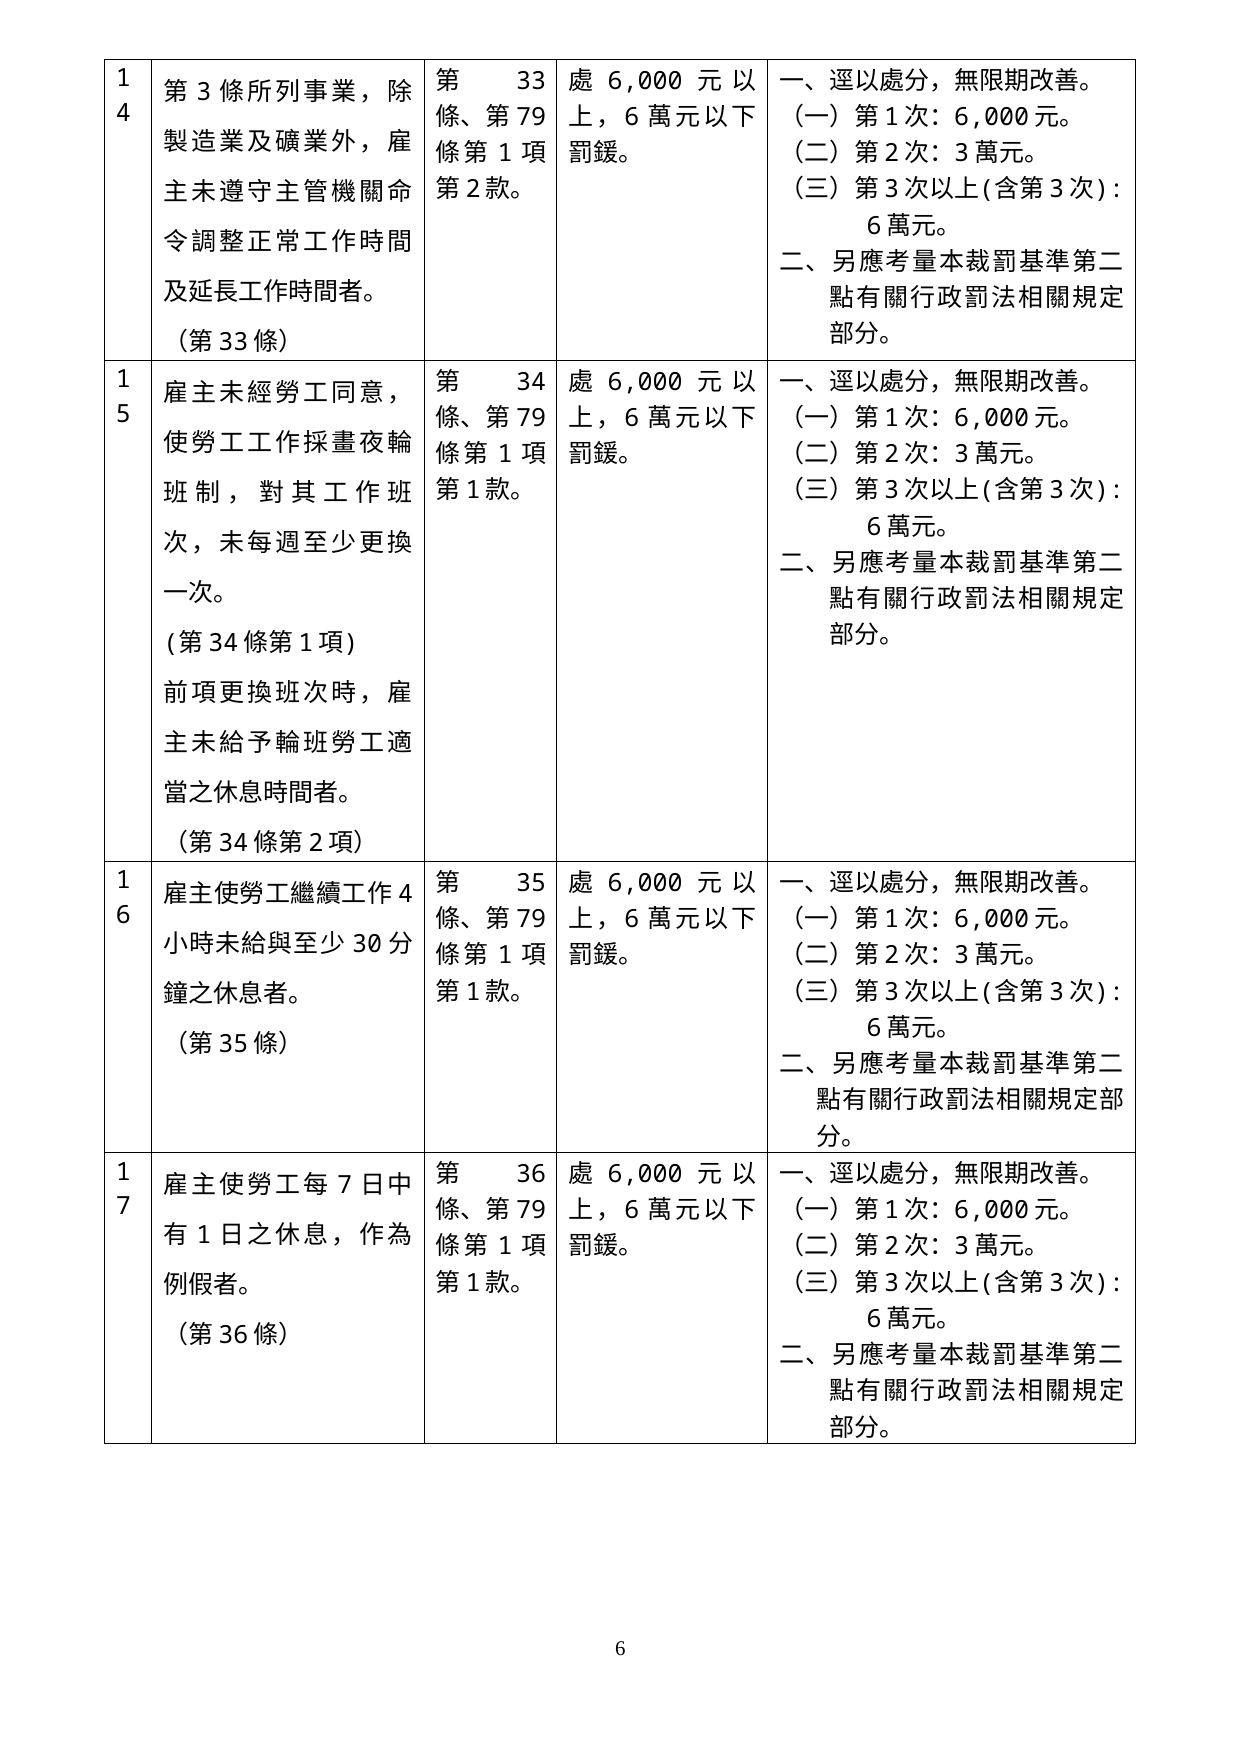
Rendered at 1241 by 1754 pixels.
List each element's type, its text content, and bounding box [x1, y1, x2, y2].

table_cell 第36條、第79條第1項第1款。 [425, 1153, 556, 1443]
table_cell 第33條、第79條第1項第2款。 [425, 60, 556, 360]
table_cell 處6,000元以上，6萬元以下罰鍰。 [557, 862, 767, 1152]
table_cell 處6,000元以上，6萬元以下罰鍰。 [557, 60, 767, 360]
table_cell 處6,000元以上，6萬元以下罰鍰。 [557, 1153, 767, 1443]
table_cell 第3條所列事業，除製造業及礦業外，雇主未遵守主管機關命令調整正常工作時間及延長工作時間者。 （第33條） [152, 60, 424, 360]
table_cell 雇主使勞工每7日中有1日之休息，作為例假者。 （第36條） [152, 1153, 424, 1443]
table_cell 雇主未經勞工同意，使勞工工作採畫夜輪班制，對其工作班次，未每週至少更換一次。 (第34條第1項) 前項更換班次時，雇主未給予輪班勞工適當之休息時間者。 （第34條第2項） [152, 361, 424, 861]
table_cell 14 [105, 60, 151, 360]
table_cell 15 [105, 361, 151, 861]
table_cell 一、逕以處分，無限期改善。 （一）第1次：6,000元。 （二）第2次：3萬元。 （三）第3次以上(含第3次): 6萬元。 二、另應考量本裁罰基準第二點有關行政罰法相關規定部分。 [768, 1153, 1135, 1443]
table_cell 第35條、第79條第1項第1款。 [425, 862, 556, 1152]
table_cell 處6,000元以上，6萬元以下罰鍰。 [557, 361, 767, 861]
table_cell 17 [105, 1153, 151, 1443]
table_cell 雇主使勞工繼續工作4小時未給與至少30分鐘之休息者。 （第35條） [152, 862, 424, 1152]
table_cell 一、逕以處分，無限期改善。 （一）第1次：6,000元。 （二）第2次：3萬元。 （三）第3次以上(含第3次): 6萬元。 二、另應考量本裁罰基準第二點有關行政罰法相關規定部分。 [768, 862, 1135, 1152]
table_cell 一、逕以處分，無限期改善。 （一）第1次：6,000元。 （二）第2次：3萬元。 （三）第3次以上(含第3次): 6萬元。 二、另應考量本裁罰基準第二點有關行政罰法相關規定部分。 [768, 60, 1135, 360]
table_cell 一、逕以處分，無限期改善。 （一）第1次：6,000元。 （二）第2次：3萬元。 （三）第3次以上(含第3次): 6萬元。 二、另應考量本裁罰基準第二點有關行政罰法相關規定部分。 [768, 361, 1135, 861]
table_cell 16 [105, 862, 151, 1152]
table_cell 第34條、第79條第1項第1款。 [425, 361, 556, 861]
